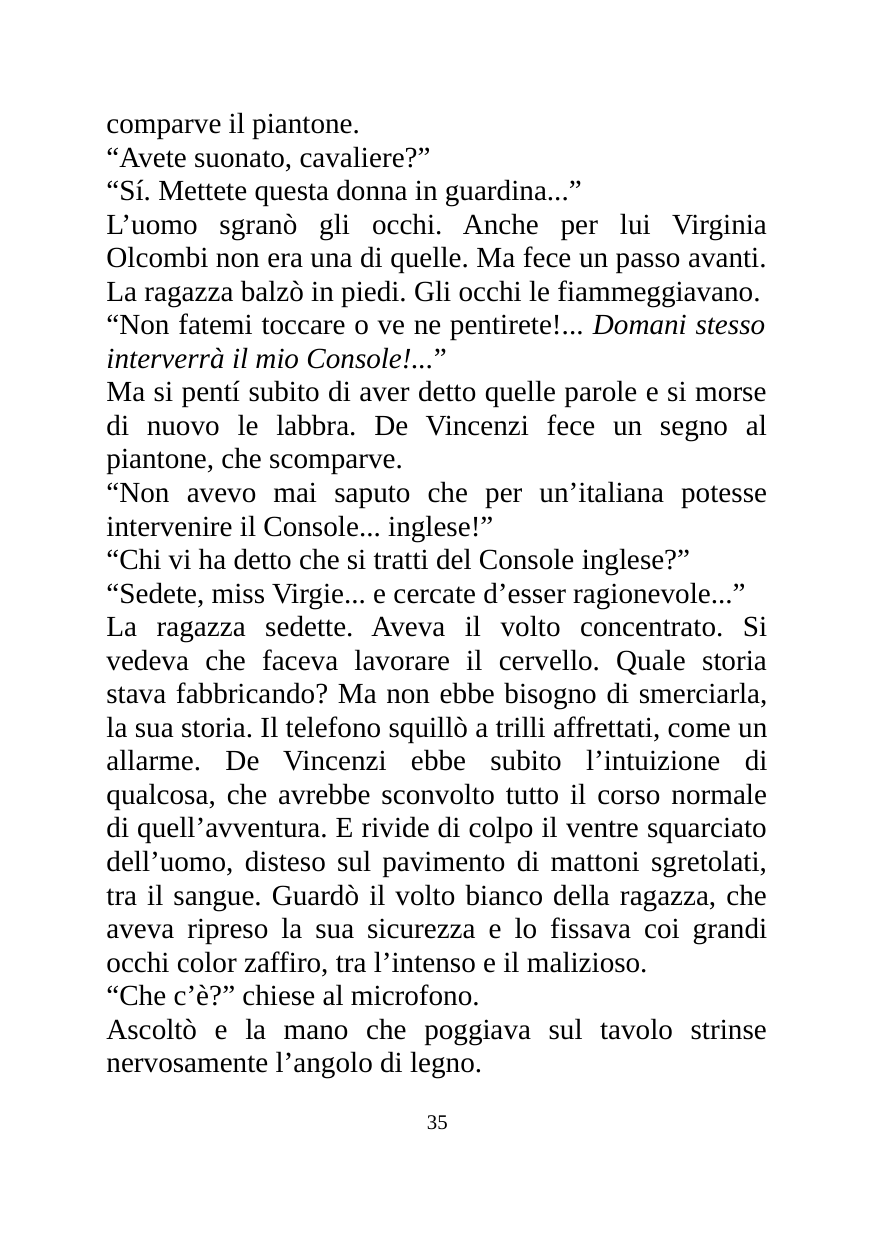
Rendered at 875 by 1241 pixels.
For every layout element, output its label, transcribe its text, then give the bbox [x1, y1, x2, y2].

text “Non fatemi toccare o ve ne pentirete!... Domani stesso interverrà il mio Console!...” [106, 307, 768, 374]
text “Sí. Mettete questa donna in guardina...” [106, 173, 768, 207]
text “Che c’è?” chiese al microfono. [106, 978, 768, 1012]
text La ragazza sedette. Aveva il volto concentrato. Si vedeva che faceva lavorare il cervello. Quale storia stava fabbricando? Ma non ebbe bisogno di smerciarla, la sua storia. Il telefono squillò a trilli affrettati, come un allarme. De Vincenzi ebbe subito l’intuizione di qualcosa, che avrebbe sconvolto tutto il corso normale di quell’avventura. E rivide di colpo il ventre squarciato dell’uomo, disteso sul pavimento di mattoni sgretolati, tra il sangue. Guardò il volto bianco della ragazza, che aveva ripreso la sua sicurezza e lo fissava coi grandi occhi color zaffiro, tra l’intenso e il malizioso. [106, 609, 768, 978]
text L’uomo sgranò gli occhi. Anche per lui Virginia Olcombi non era una di quelle. Ma fece un passo avanti. La ragazza balzò in piedi. Gli occhi le fiammeggiavano. [106, 207, 768, 307]
text comparve il piantone. [106, 106, 768, 140]
text “Non avevo mai saputo che per un’italiana potesse intervenire il Console... inglese!” [106, 475, 768, 542]
text “Avete suonato, cavaliere?” [106, 140, 768, 173]
text Ma si pentí subito di aver detto quelle parole e si morse di nuovo le labbra. De Vincenzi fece un segno al piantone, che scomparve. [106, 374, 768, 475]
text Ascoltò e la mano che poggiava sul tavolo strinse nervosamente l’angolo di legno. [106, 1012, 768, 1079]
text “Sedete, miss Virgie... e cercate d’esser ragionevole...” [106, 576, 768, 609]
text “Chi vi ha detto che si tratti del Console inglese?” [106, 542, 768, 576]
